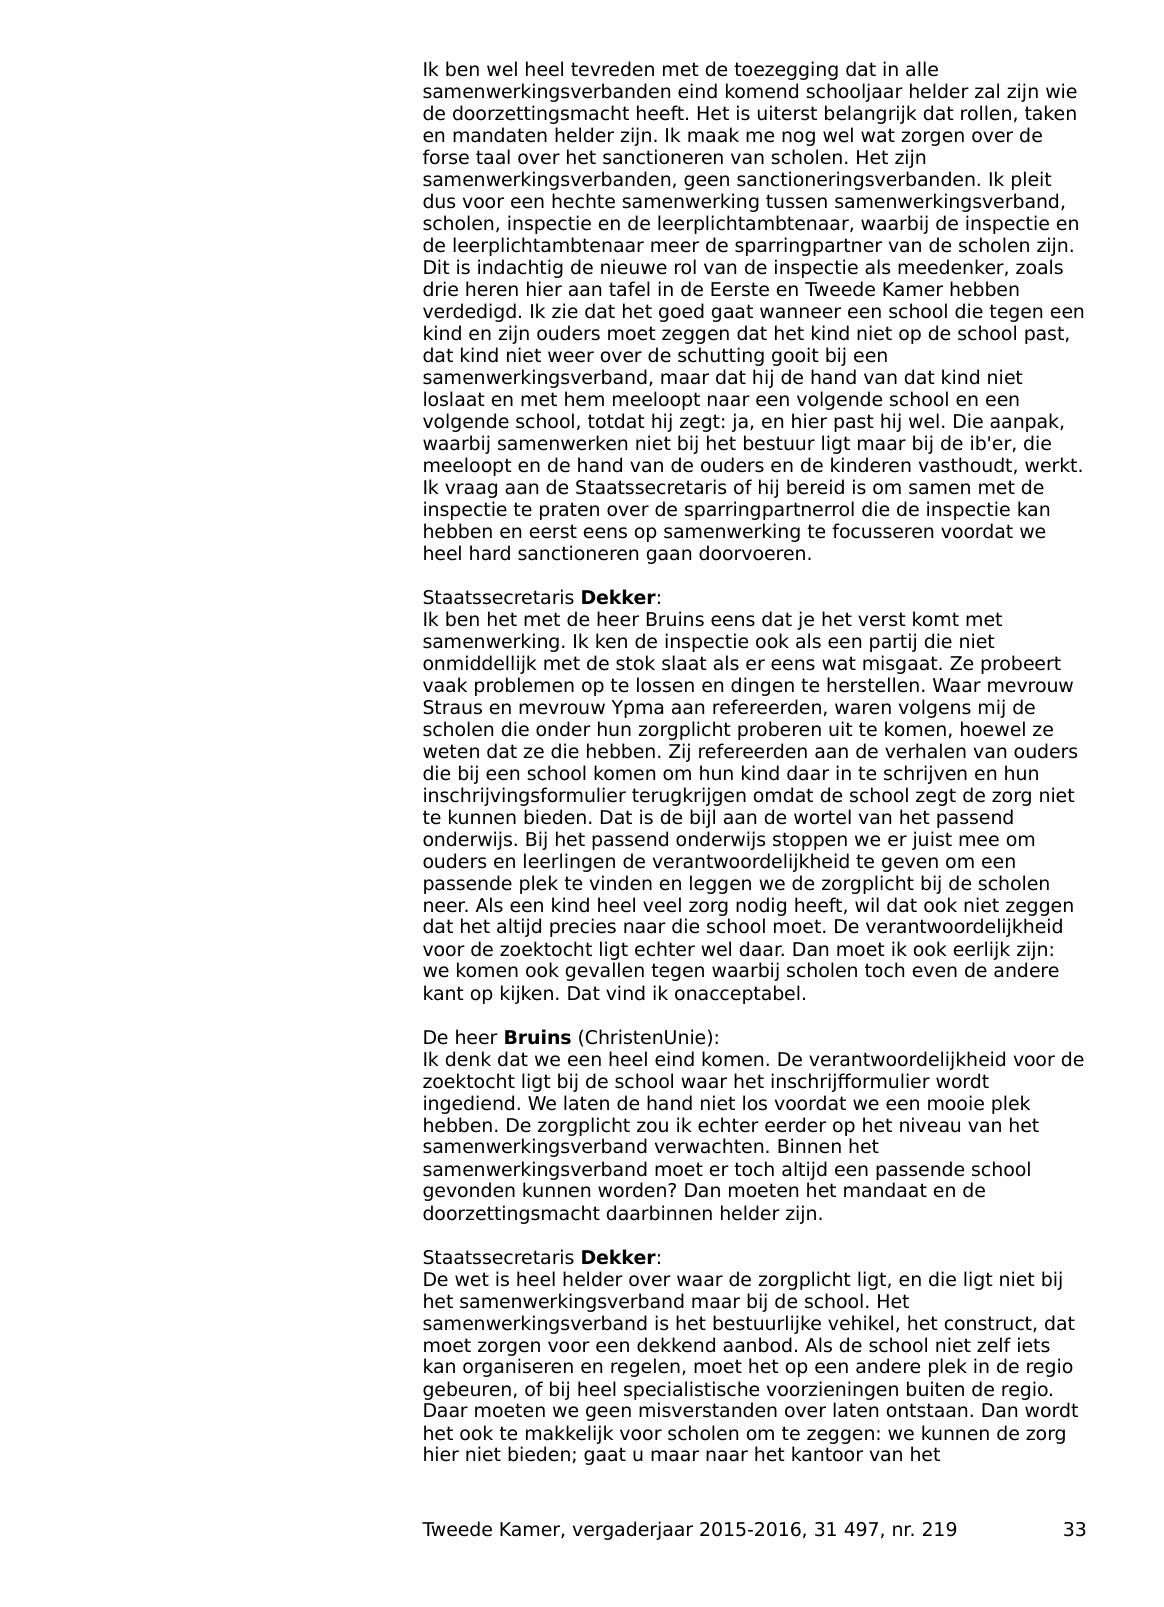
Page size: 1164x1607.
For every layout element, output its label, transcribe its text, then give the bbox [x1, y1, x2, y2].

text Ik ben wel heel tevreden met de toezegging dat in alle samenwerkingsverbanden eind komend schooljaar helder zal zijn wie de doorzettingsmacht heeft. Het is uiterst belangrijk dat rollen, taken en mandaten helder zijn. Ik maak me nog wel wat zorgen over de forse taal over het sanctioneren van scholen. Het zijn samenwerkingsverbanden, geen sanctioneringsverbanden. Ik pleit dus voor een hechte samenwerking tussen samenwerkingsverband, scholen, inspectie en de leerplichtambtenaar, waarbij de inspectie en de leerplichtambtenaar meer de sparringpartner van de scholen zijn. Dit is indachtig de nieuwe rol van de inspectie als meedenker, zoals drie heren hier aan tafel in de Eerste en Tweede Kamer hebben verdedigd. Ik zie dat het goed gaat wanneer een school die tegen een kind en zijn ouders moet zeggen dat het kind niet op de school past, dat kind niet weer over de schutting gooit bij een samenwerkingsverband, maar dat hij de hand van dat kind niet loslaat en met hem meeloopt naar een volgende school en een volgende school, totdat hij zegt: ja, en hier past hij wel. Die aanpak, waarbij samenwerken niet bij het bestuur ligt maar bij de ib'er, die meeloopt en de hand van de ouders en de kinderen vasthoudt, werkt. Ik vraag aan de Staatssecretaris of hij bereid is om samen met de inspectie te praten over de sparringpartnerrol die de inspectie kan hebben en eerst eens op samenwerking te focusseren voordat we heel hard sanctioneren gaan doorvoeren. [422, 59, 1087, 564]
text De heer Bruins (ChristenUnie): [422, 1027, 1087, 1048]
text Ik denk dat we een heel eind komen. De verantwoordelijkheid voor de zoektocht ligt bij de school waar het inschrijfformulier wordt ingediend. We laten de hand niet los voordat we een mooie plek hebben. De zorgplicht zou ik echter eerder op het niveau van het samenwerkingsverband verwachten. Binnen het samenwerkingsverband moet er toch altijd een passende school gevonden kunnen worden? Dan moeten het mandaat en de doorzettingsmacht daarbinnen helder zijn. [422, 1048, 1087, 1224]
text Staatssecretaris Dekker: [422, 1247, 1087, 1268]
text Ik ben het met de heer Bruins eens dat je het verst komt met samenwerking. Ik ken de inspectie ook als een partij die niet onmiddellijk met de stok slaat als er eens wat misgaat. Ze probeert vaak problemen op te lossen en dingen te herstellen. Waar mevrouw Straus en mevrouw Ypma aan refereerden, waren volgens mij de scholen die onder hun zorgplicht proberen uit te komen, hoewel ze weten dat ze die hebben. Zij refereerden aan de verhalen van ouders die bij een school komen om hun kind daar in te schrijven en hun inschrijvingsformulier terugkrijgen omdat de school zegt de zorg niet te kunnen bieden. Dat is de bijl aan de wortel van het passend onderwijs. Bij het passend onderwijs stoppen we er juist mee om ouders en leerlingen de verantwoordelijkheid te geven om een passende plek te vinden en leggen we de zorgplicht bij de scholen neer. Als een kind heel veel zorg nodig heeft, wil dat ook niet zeggen dat het altijd precies naar die school moet. De verantwoordelijkheid voor de zoektocht ligt echter wel daar. Dan moet ik ook eerlijk zijn: we komen ook gevallen tegen waarbij scholen toch even de andere kant op kijken. Dat vind ik onacceptabel. [422, 609, 1087, 1004]
text De wet is heel helder over waar de zorgplicht ligt, en die ligt niet bij het samenwerkingsverband maar bij de school. Het samenwerkingsverband is het bestuurlijke vehikel, het construct, dat moet zorgen voor een dekkend aanbod. Als de school niet zelf iets kan organiseren en regelen, moet het op een andere plek in de regio gebeuren, of bij heel specialistische voorzieningen buiten de regio. Daar moeten we geen misverstanden over laten ontstaan. Dan wordt het ook te makkelijk voor scholen om te zeggen: we kunnen de zorg hier niet bieden; gaat u maar naar het kantoor van het [422, 1268, 1087, 1466]
text Staatssecretaris Dekker: [422, 587, 1087, 609]
